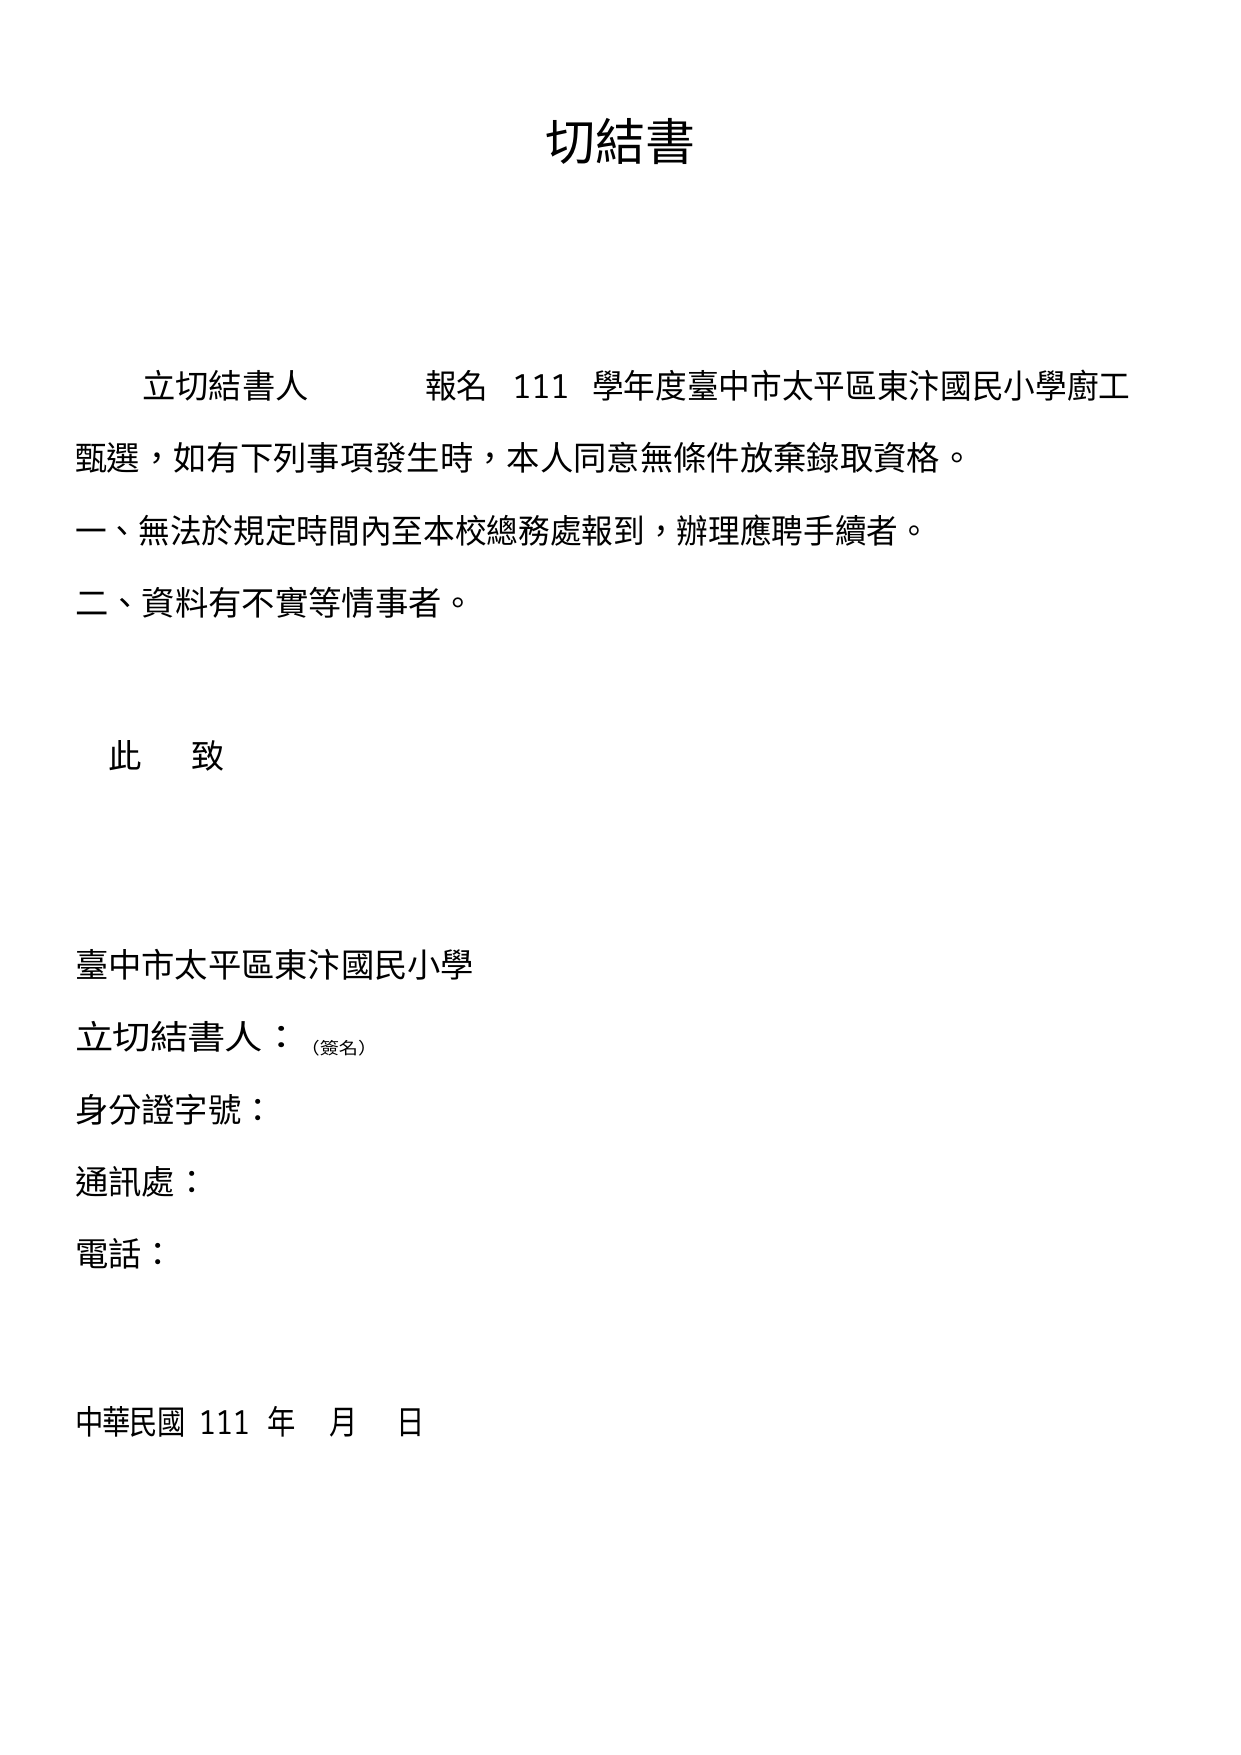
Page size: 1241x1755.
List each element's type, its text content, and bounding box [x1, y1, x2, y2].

text 立切結書人 報名 111 學年度臺中市太平區東汴國民小學廚工甄選，如有下列事項發生時，本人同意無條件放棄錄取資格。 [75, 360, 1156, 480]
subtitle 切結書 [185, 102, 1056, 174]
text 臺中市太平區東汴國民小學立切結書人：（簽名） [75, 939, 476, 1059]
text 一、無法於規定時間內至本校總務處報到，辦理應聘手續者。 二、資料有不實等情事者。 [75, 504, 975, 625]
text 此 致 [108, 730, 1203, 778]
text 身分證字號： 通訊處： [75, 1083, 276, 1204]
text 電話： [75, 1228, 1203, 1276]
text 中華民國 111 年 月 日 [75, 1396, 1203, 1444]
